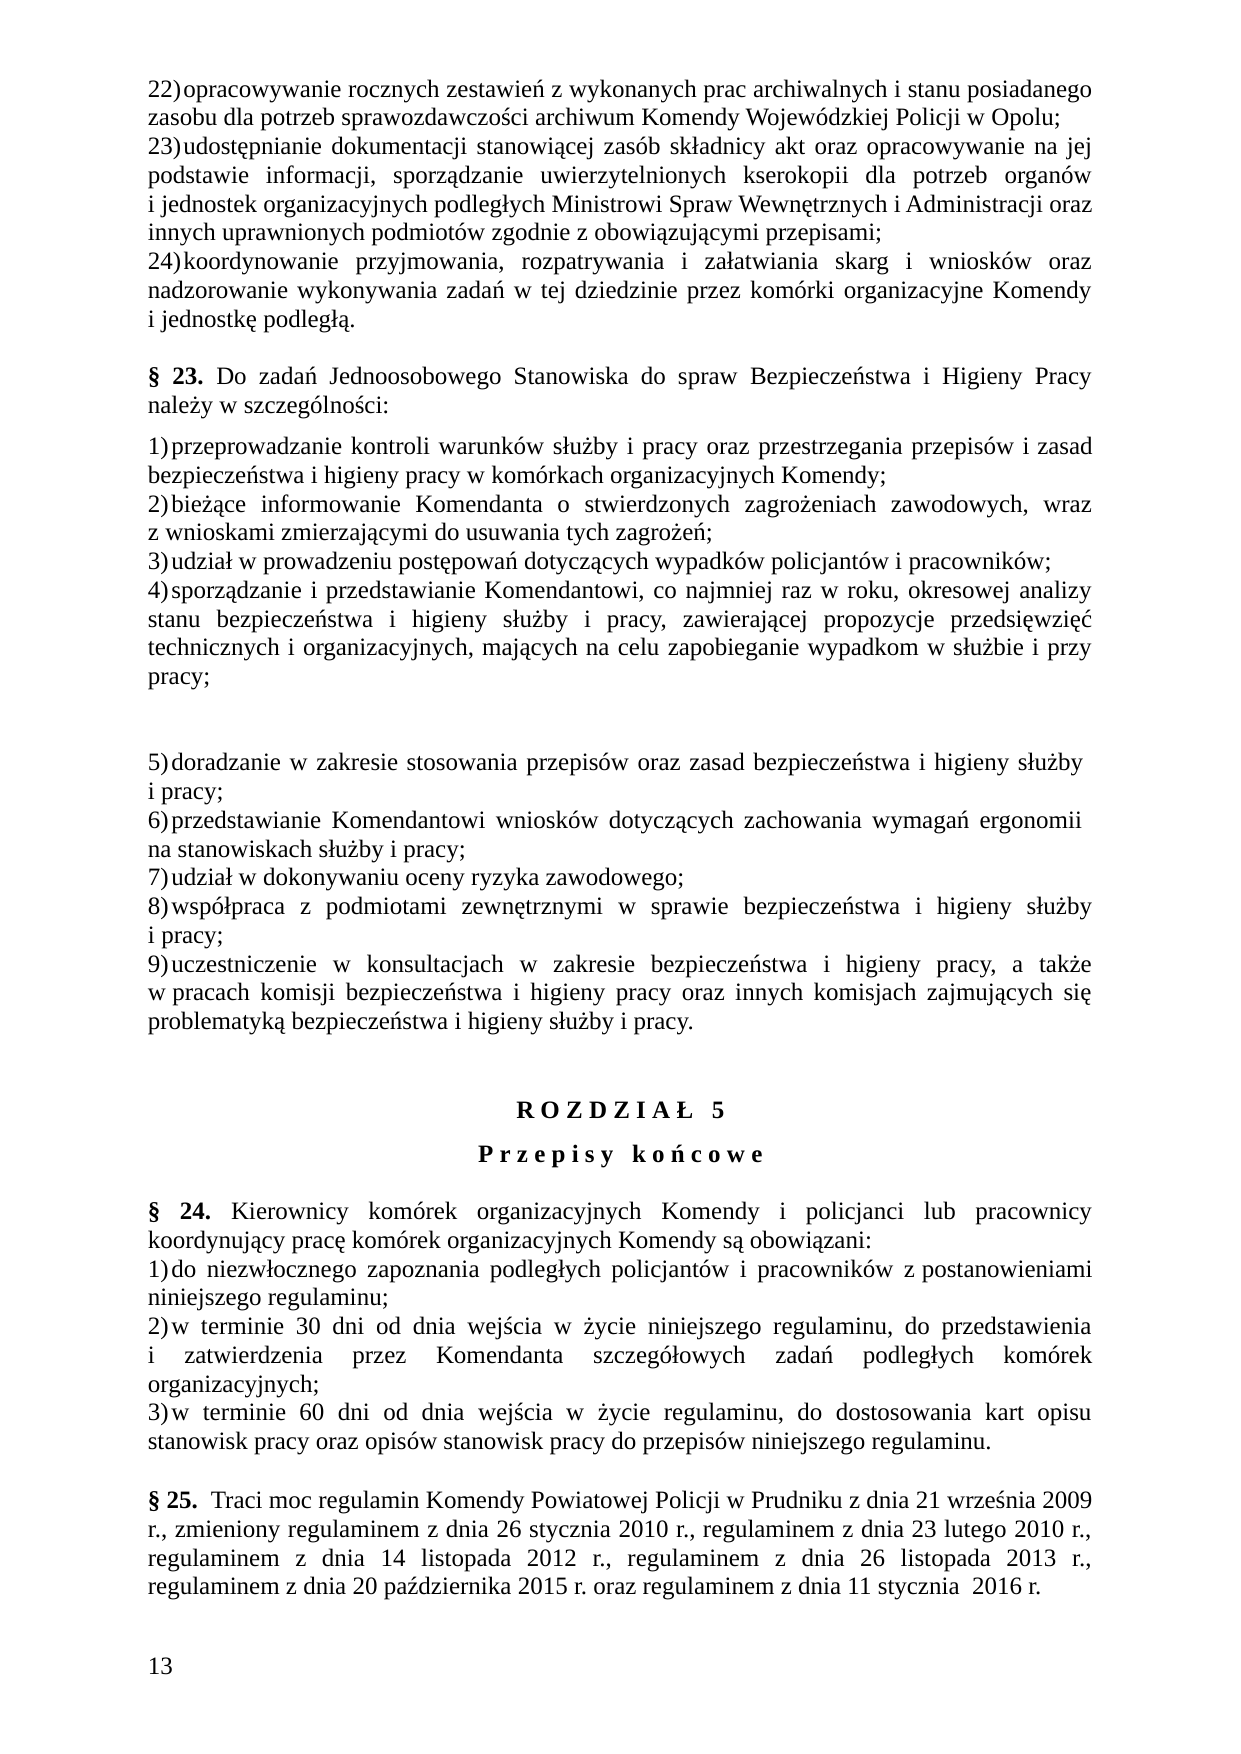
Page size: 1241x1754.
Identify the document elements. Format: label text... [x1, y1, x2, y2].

list doradzanie w zakresie stosowania przepisów oraz zasad bezpieczeństwa i higieny służby i pracy; [148, 747, 1092, 805]
text Przepisy końcowe [148, 1139, 1092, 1167]
list w terminie 60 dni od dnia wejścia w życie regulaminu, do dostosowania kart opisu stanowisk pracy oraz opisów stanowisk pracy do przepisów niniejszego regulaminu. [148, 1397, 1092, 1455]
list sporządzanie i przedstawianie Komendantowi, co najmniej raz w roku, okresowej analizy stanu bezpieczeństwa i higieny służby i pracy, zawierającej propozycje przedsięwzięć technicznych i organizacyjnych, mających na celu zapobieganie wypadkom w służbie i przy pracy; [148, 575, 1092, 690]
text § 25. Traci moc regulamin Komendy Powiatowej Policji w Prudniku z dnia 21 września 2009 r., zmieniony regulaminem z dnia 26 stycznia 2010 r., regulaminem z dnia 23 lutego 2010 r., regulaminem z dnia 14 listopada 2012 r., regulaminem z dnia 26 listopada 2013 r., regulaminem z dnia 20 października 2015 r. oraz regulaminem z dnia 11 stycznia 2016 r. [148, 1485, 1092, 1600]
list w terminie 30 dni od dnia wejścia w życie niniejszego regulaminu, do przedstawienia i zatwierdzenia przez Komendanta szczegółowych zadań podległych komórek organizacyjnych; [148, 1311, 1092, 1397]
list udostępnianie dokumentacji stanowiącej zasób składnicy akt oraz opracowywanie na jej podstawie informacji, sporządzanie uwierzytelnionych kserokopii dla potrzeb organów i jednostek organizacyjnych podległych Ministrowi Spraw Wewnętrznych i Administracji oraz innych uprawnionych podmiotów zgodnie z obowiązującymi przepisami; [148, 131, 1092, 246]
list przeprowadzanie kontroli warunków służby i pracy oraz przestrzegania przepisów i zasad bezpieczeństwa i higieny pracy w komórkach organizacyjnych Komendy; [148, 431, 1092, 489]
list do niezwłocznego zapoznania podległych policjantów i pracowników z postanowieniami niniejszego regulaminu; [148, 1254, 1092, 1311]
list opracowywanie rocznych zestawień z wykonanych prac archiwalnych i stanu posiadanego zasobu dla potrzeb sprawozdawczości archiwum Komendy Wojewódzkiej Policji w Opolu; [148, 74, 1092, 131]
list przedstawianie Komendantowi wniosków dotyczących zachowania wymagań ergonomii na stanowiskach służby i pracy; [148, 805, 1092, 862]
list udział w dokonywaniu oceny ryzyka zawodowego; [148, 862, 1092, 891]
list bieżące informowanie Komendanta o stwierdzonych zagrożeniach zawodowych, wraz z wnioskami zmierzającymi do usuwania tych zagrożeń; [148, 489, 1092, 546]
text § 23. Do zadań Jednoosobowego Stanowiska do spraw Bezpieczeństwa i Higieny Pracy należy w szczególności: [148, 361, 1092, 419]
text ROZDZIAŁ 5 [148, 1096, 1092, 1124]
list uczestniczenie w konsultacjach w zakresie bezpieczeństwa i higieny pracy, a także w pracach komisji bezpieczeństwa i higieny pracy oraz innych komisjach zajmujących się problematyką bezpieczeństwa i higieny służby i pracy. [148, 949, 1092, 1035]
list udział w prowadzeniu postępowań dotyczących wypadków policjantów i pracowników; [148, 546, 1092, 575]
text § 24. Kierownicy komórek organizacyjnych Komendy i policjanci lub pracownicy koordynujący pracę komórek organizacyjnych Komendy są obowiązani: [148, 1196, 1092, 1254]
list koordynowanie przyjmowania, rozpatrywania i załatwiania skarg i wniosków oraz nadzorowanie wykonywania zadań w tej dziedzinie przez komórki organizacyjne Komendy i jednostkę podległą. [148, 246, 1092, 332]
list współpraca z podmiotami zewnętrznymi w sprawie bezpieczeństwa i higieny służby i pracy; [148, 891, 1092, 949]
